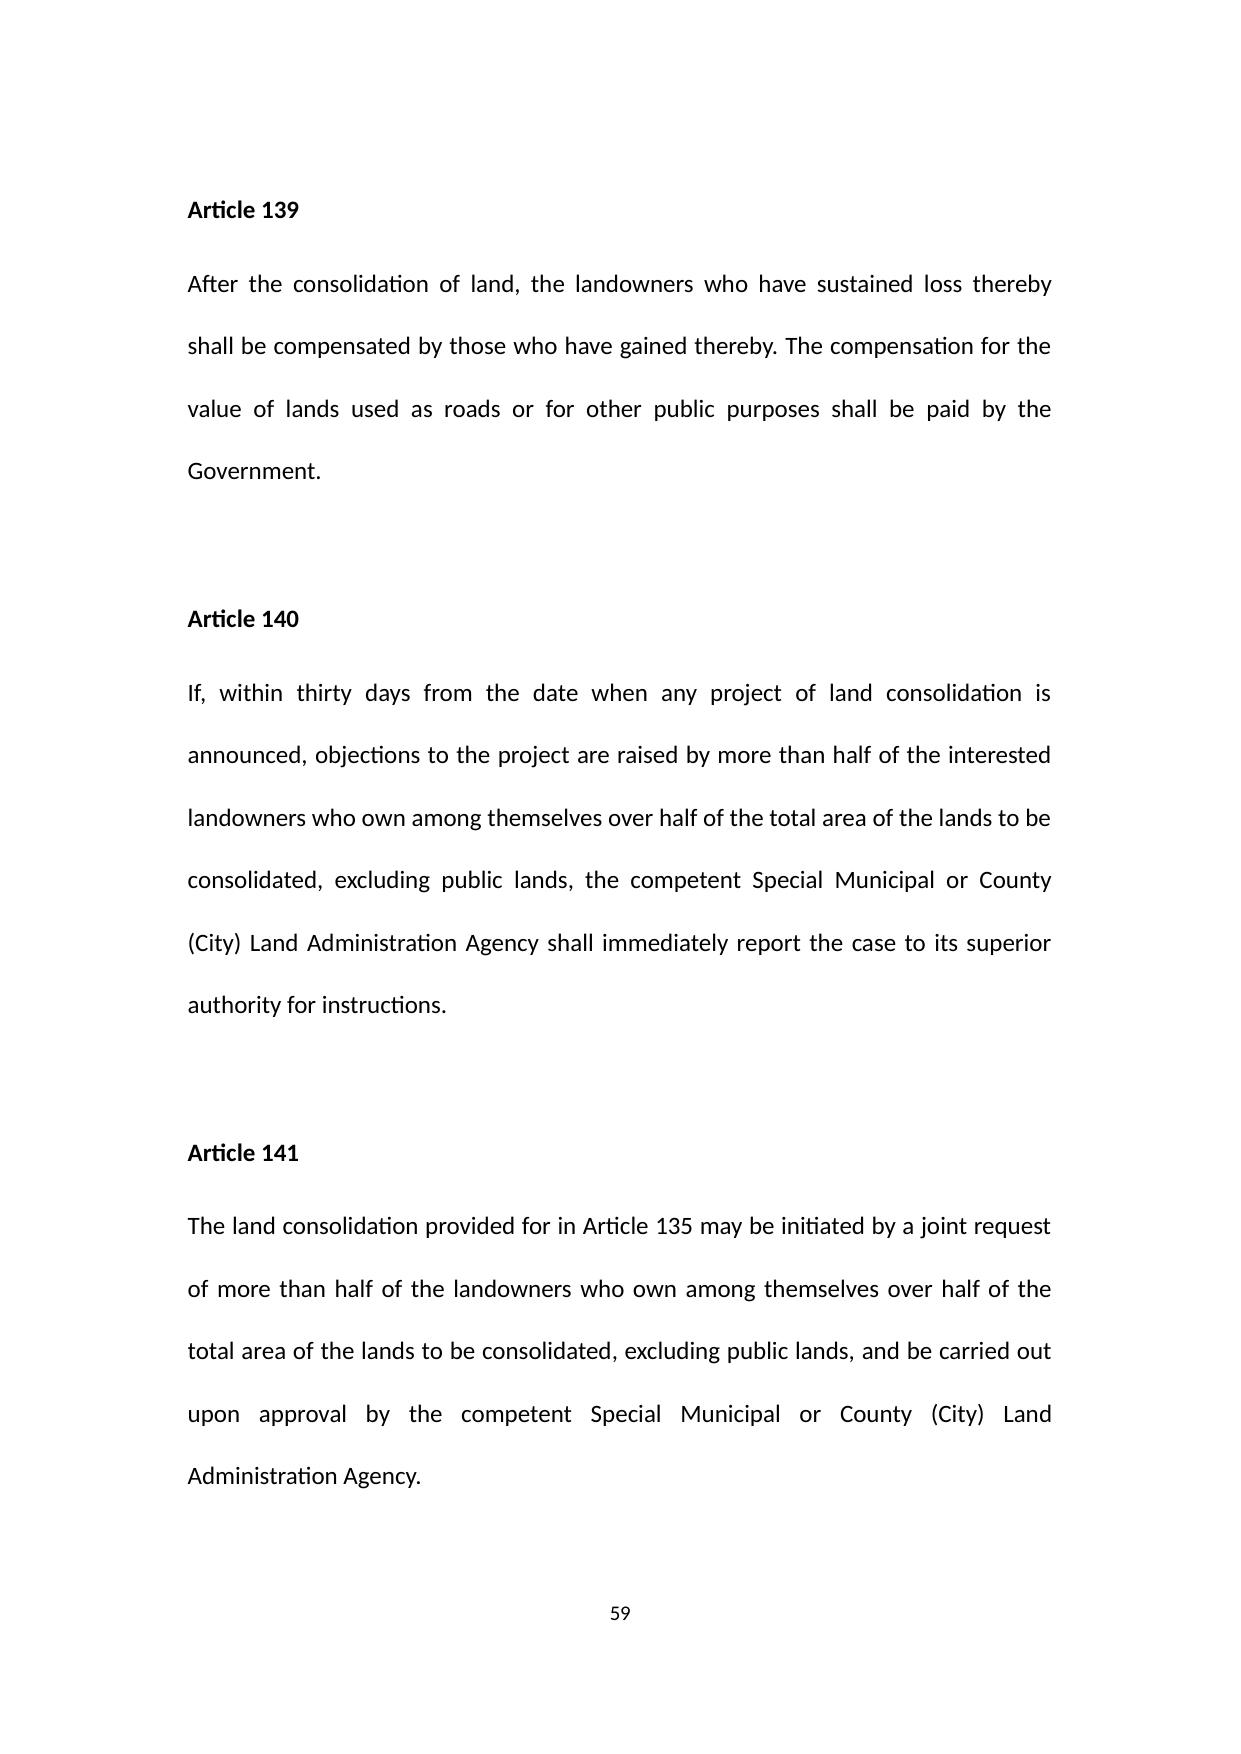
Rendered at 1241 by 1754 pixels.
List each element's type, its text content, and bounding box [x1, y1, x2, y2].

text Article 141 [187, 1110, 1053, 1173]
text After the consolidation of land, the landowners who have sustained loss thereby shall be compensated by those who have gained thereby. The compensation for the value of lands used as roads or for other public purposes shall be paid by the Government. [187, 242, 1053, 492]
text The land consolidation provided for in Article 135 may be initiated by a joint request of more than half of the landowners who own among themselves over half of the total area of the lands to be consolidated, excluding public lands, and be carried out upon approval by the competent Special Municipal or County (City) Land Administration Agency. [187, 1184, 1053, 1497]
text If, within thirty days from the date when any project of land consolidation is announced, objections to the project are raised by more than half of the interested landowners who own among themselves over half of the total area of the lands to be consolidated, excluding public lands, the competent Special Municipal or County (City) Land Administration Agency shall immediately report the case to its superior authority for instructions. [187, 650, 1053, 1025]
text Article 140 [187, 577, 1053, 639]
text Article 139 [187, 168, 1053, 230]
